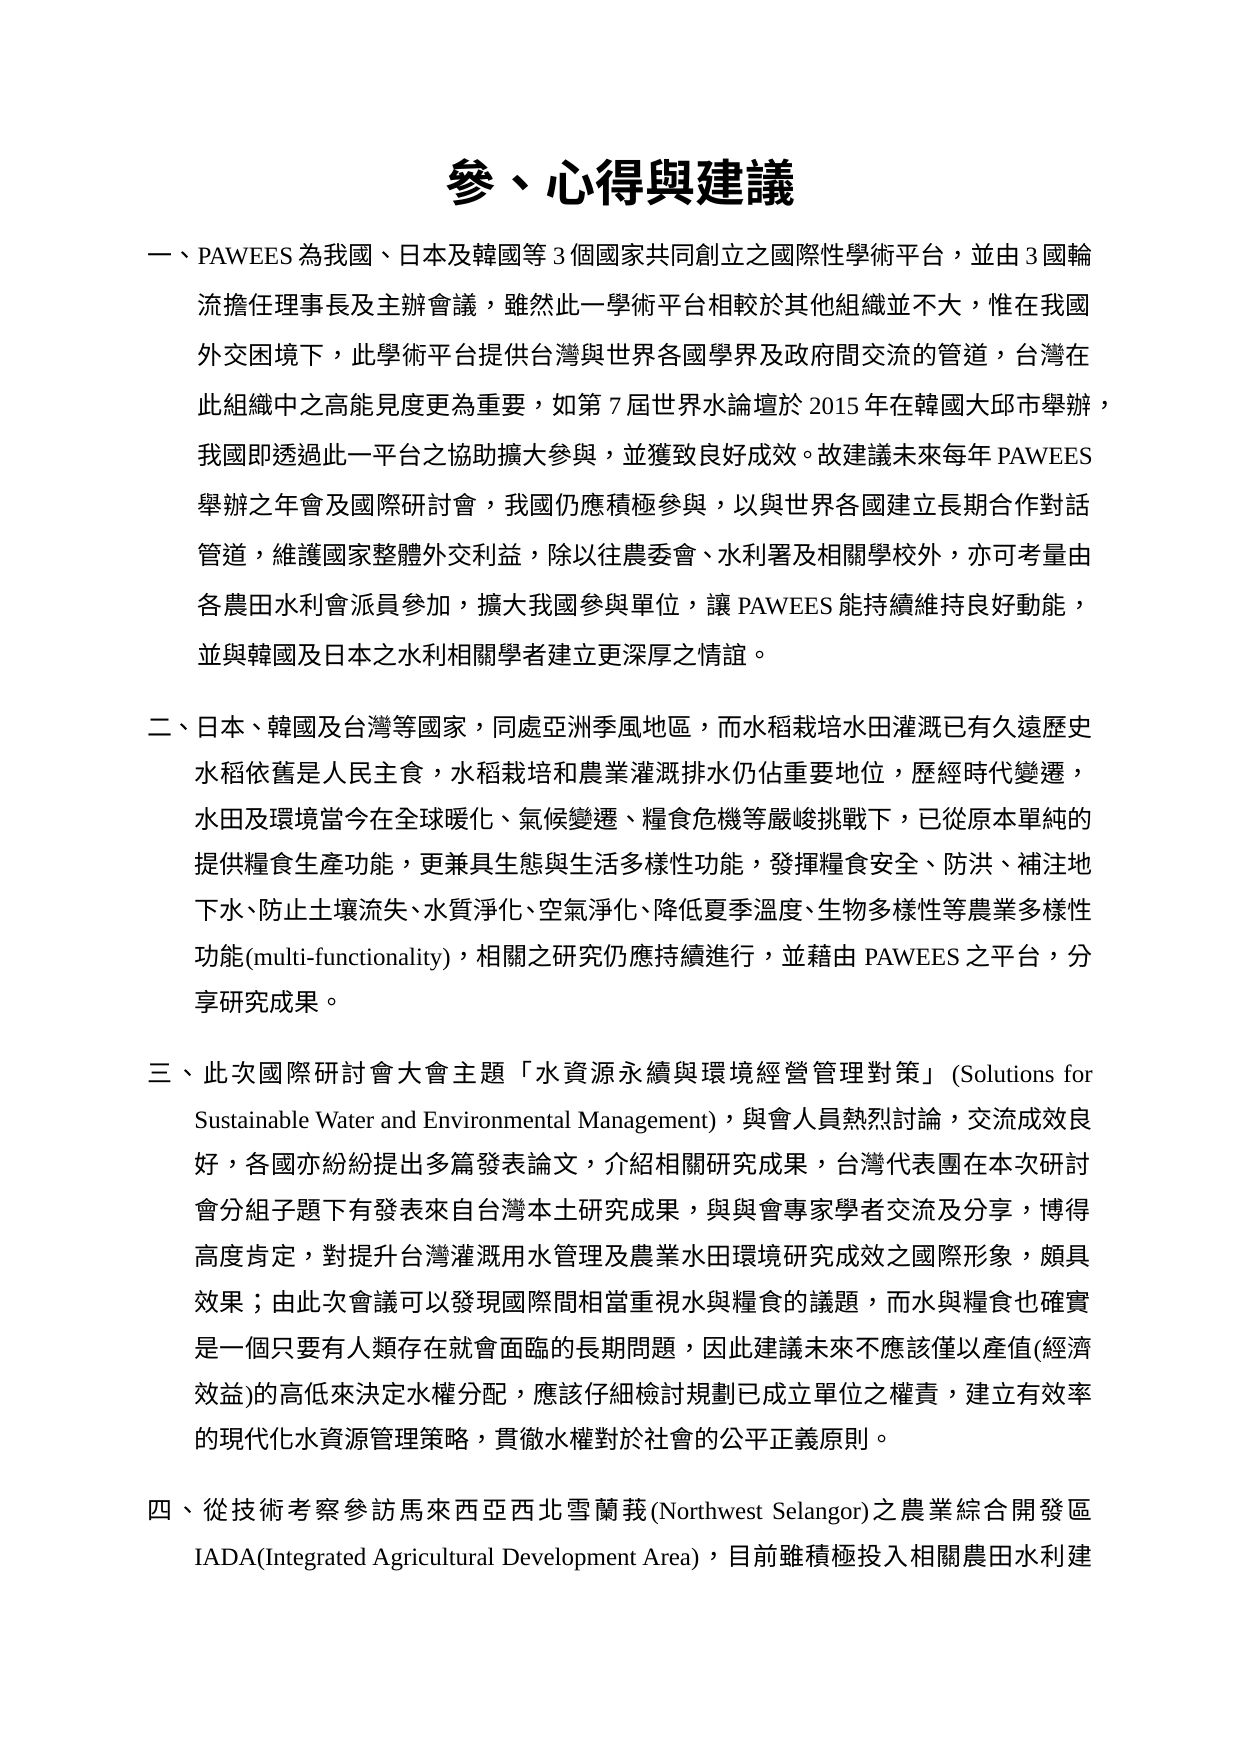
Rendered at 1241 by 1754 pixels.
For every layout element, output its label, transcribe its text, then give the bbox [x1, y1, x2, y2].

text 二、日本、韓國及台灣等國家，同處亞洲季風地區，而水稻栽培水田灌溉已有久遠歷史，水稻依舊是人民主食，水稻栽培和農業灌溉排水仍佔重要地位，歷經時代變遷，水田及環境當今在全球暖化、氣候變遷、糧食危機等嚴峻挑戰下，已從原本單純的提供糧食生產功能，更兼具生態與生活多樣性功能，發揮糧食安全、防洪、補注地下水、防止土壤流失、水質淨化、空氣淨化、降低夏季溫度、生物多樣性等農業多樣性功能(multi-functionality)，相關之研究仍應持續進行，並藉由PAWEES之平台，分享研究成果。 [148, 700, 1092, 1021]
text 三、此次國際研討會大會主題「水資源永續與環境經營管理對策」(Solutions for Sustainable Water and Environmental Management)，與會人員熱烈討論，交流成效良好，各國亦紛紛提出多篇發表論文，介紹相關研究成果，台灣代表團在本次研討會分組子題下有發表來自台灣本土研究成果，與與會專家學者交流及分享，博得高度肯定，對提升台灣灌溉用水管理及農業水田環境研究成效之國際形象，頗具效果；由此次會議可以發現國際間相當重視水與糧食的議題，而水與糧食也確實是一個只要有人類存在就會面臨的長期問題，因此建議未來不應該僅以產值(經濟效益)的高低來決定水權分配，應該仔細檢討規劃已成立單位之權責，建立有效率的現代化水資源管理策略，貫徹水權對於社會的公平正義原則。 [148, 1046, 1092, 1458]
subtitle 參、心得與建議 [148, 160, 1092, 212]
text 一、PAWEES為我國、日本及韓國等3個國家共同創立之國際性學術平台，並由3國輪流擔任理事長及主辦會議，雖然此一學術平台相較於其他組織並不大，惟在我國外交困境下，此學術平台提供台灣與世界各國學界及政府間交流的管道，台灣在此組織中之高能見度更為重要，如第7屆世界水論壇於2015年在韓國大邱市舉辦，我國即透過此一平台之協助擴大參與，並獲致良好成效。故建議未來每年PAWEES舉辦之年會及國際研討會，我國仍應積極參與，以與世界各國建立長期合作對話管道，維護國家整體外交利益，除以往農委會、水利署及相關學校外，亦可考量由各農田水利會派員參加，擴大我國參與單位，讓PAWEES能持續維持良好動能，並與韓國及日本之水利相關學者建立更深厚之情誼。 [148, 225, 1092, 675]
text 四、從技術考察參訪馬來西亞西北雪蘭莪(Northwest Selangor)之農業綜合開發區IADA(Integrated Agricultural Development Area)，目前雖積極投入相關農田水利建 [148, 1483, 1092, 1575]
